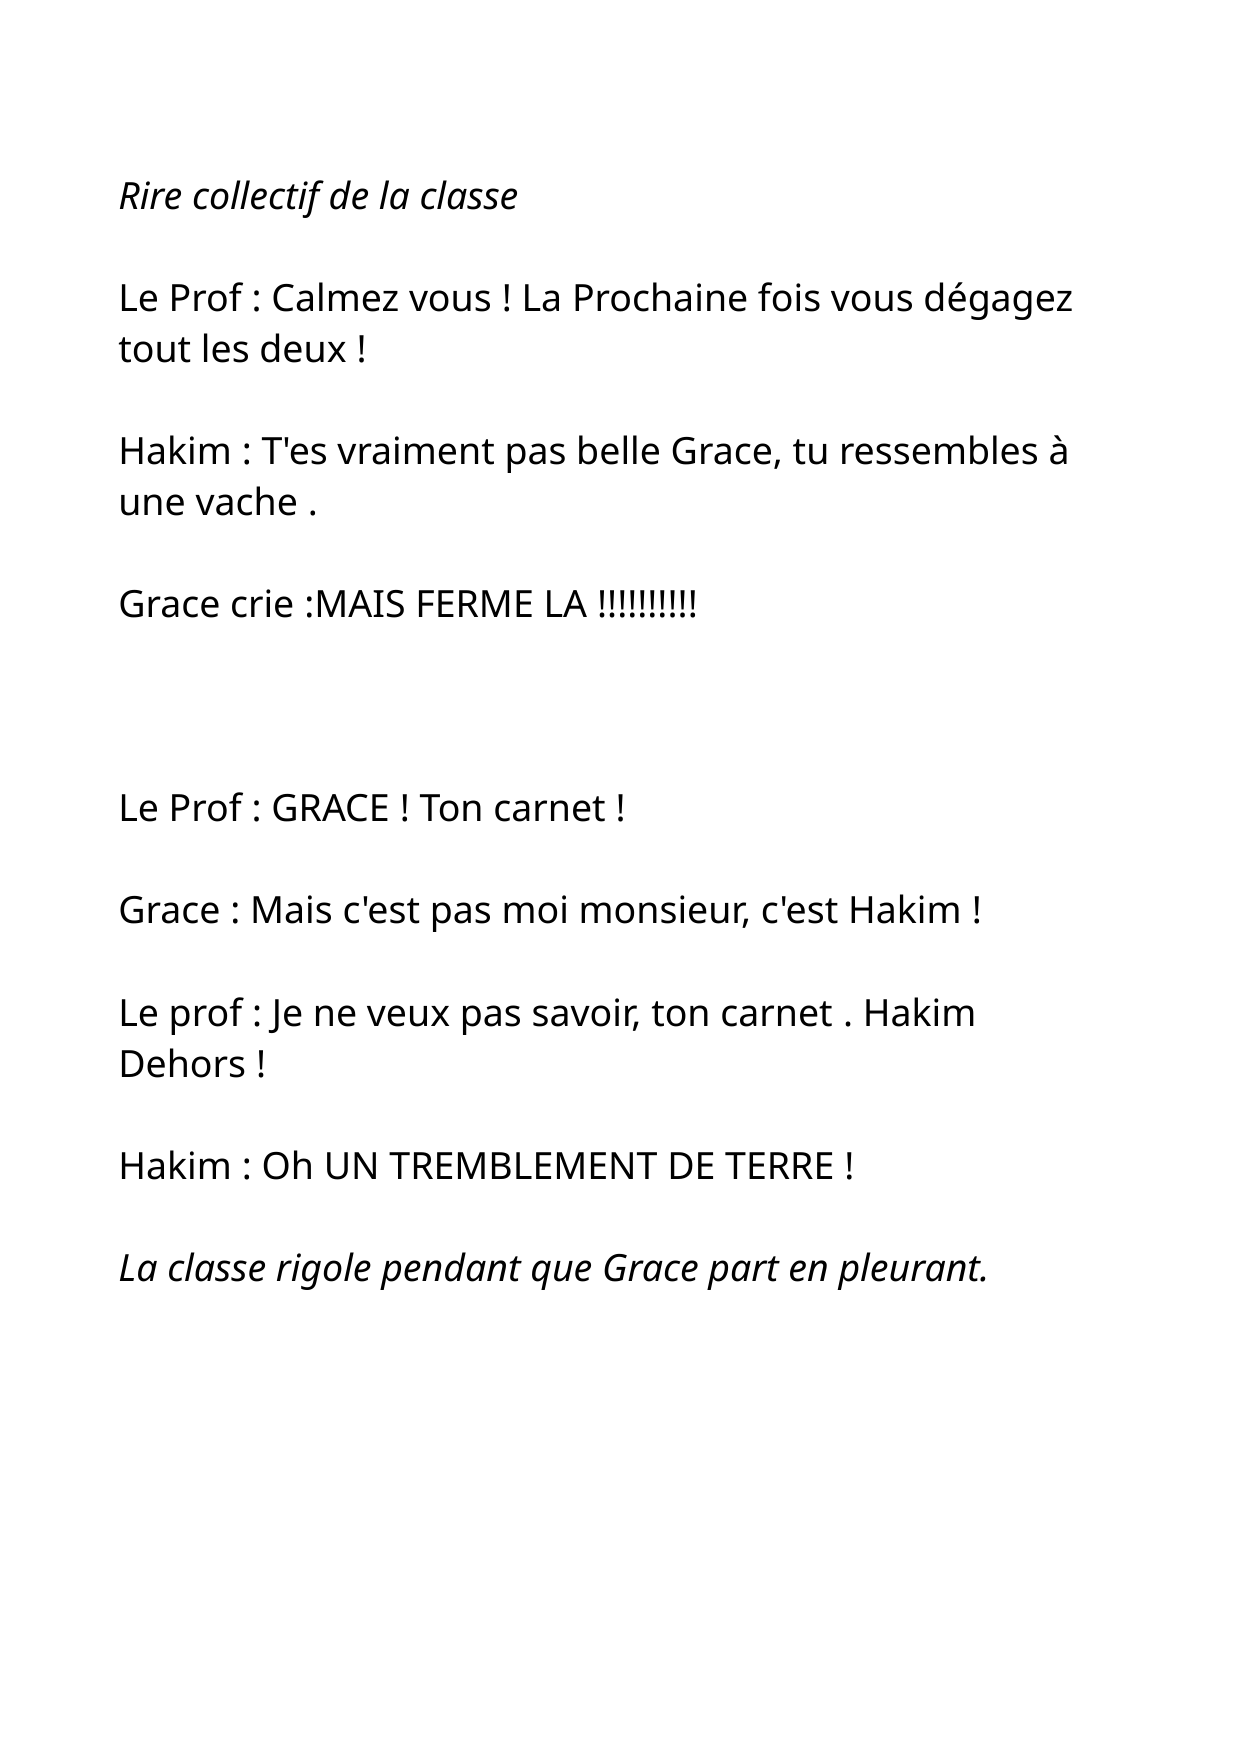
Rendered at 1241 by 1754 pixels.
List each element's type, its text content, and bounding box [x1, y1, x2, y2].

text Rire collectif de la classe [118, 169, 1122, 220]
text Grace crie :MAIS FERME LA !!!!!!!!!! [118, 577, 1122, 628]
text Grace : Mais c'est pas moi monsieur, c'est Hakim ! [118, 884, 1122, 935]
text Le Prof : GRACE ! Ton carnet ! [118, 782, 1122, 833]
text Le Prof : Calmez vous ! La Prochaine fois vous dégagez tout les deux ! [118, 271, 1122, 373]
text Le prof : Je ne veux pas savoir, ton carnet . Hakim Dehors ! [118, 986, 1122, 1088]
text Hakim : T'es vraiment pas belle Grace, tu ressembles à une vache . [118, 424, 1122, 526]
text Hakim : Oh UN TREMBLEMENT DE TERRE ! [118, 1139, 1122, 1190]
text La classe rigole pendant que Grace part en pleurant. [118, 1241, 1122, 1292]
